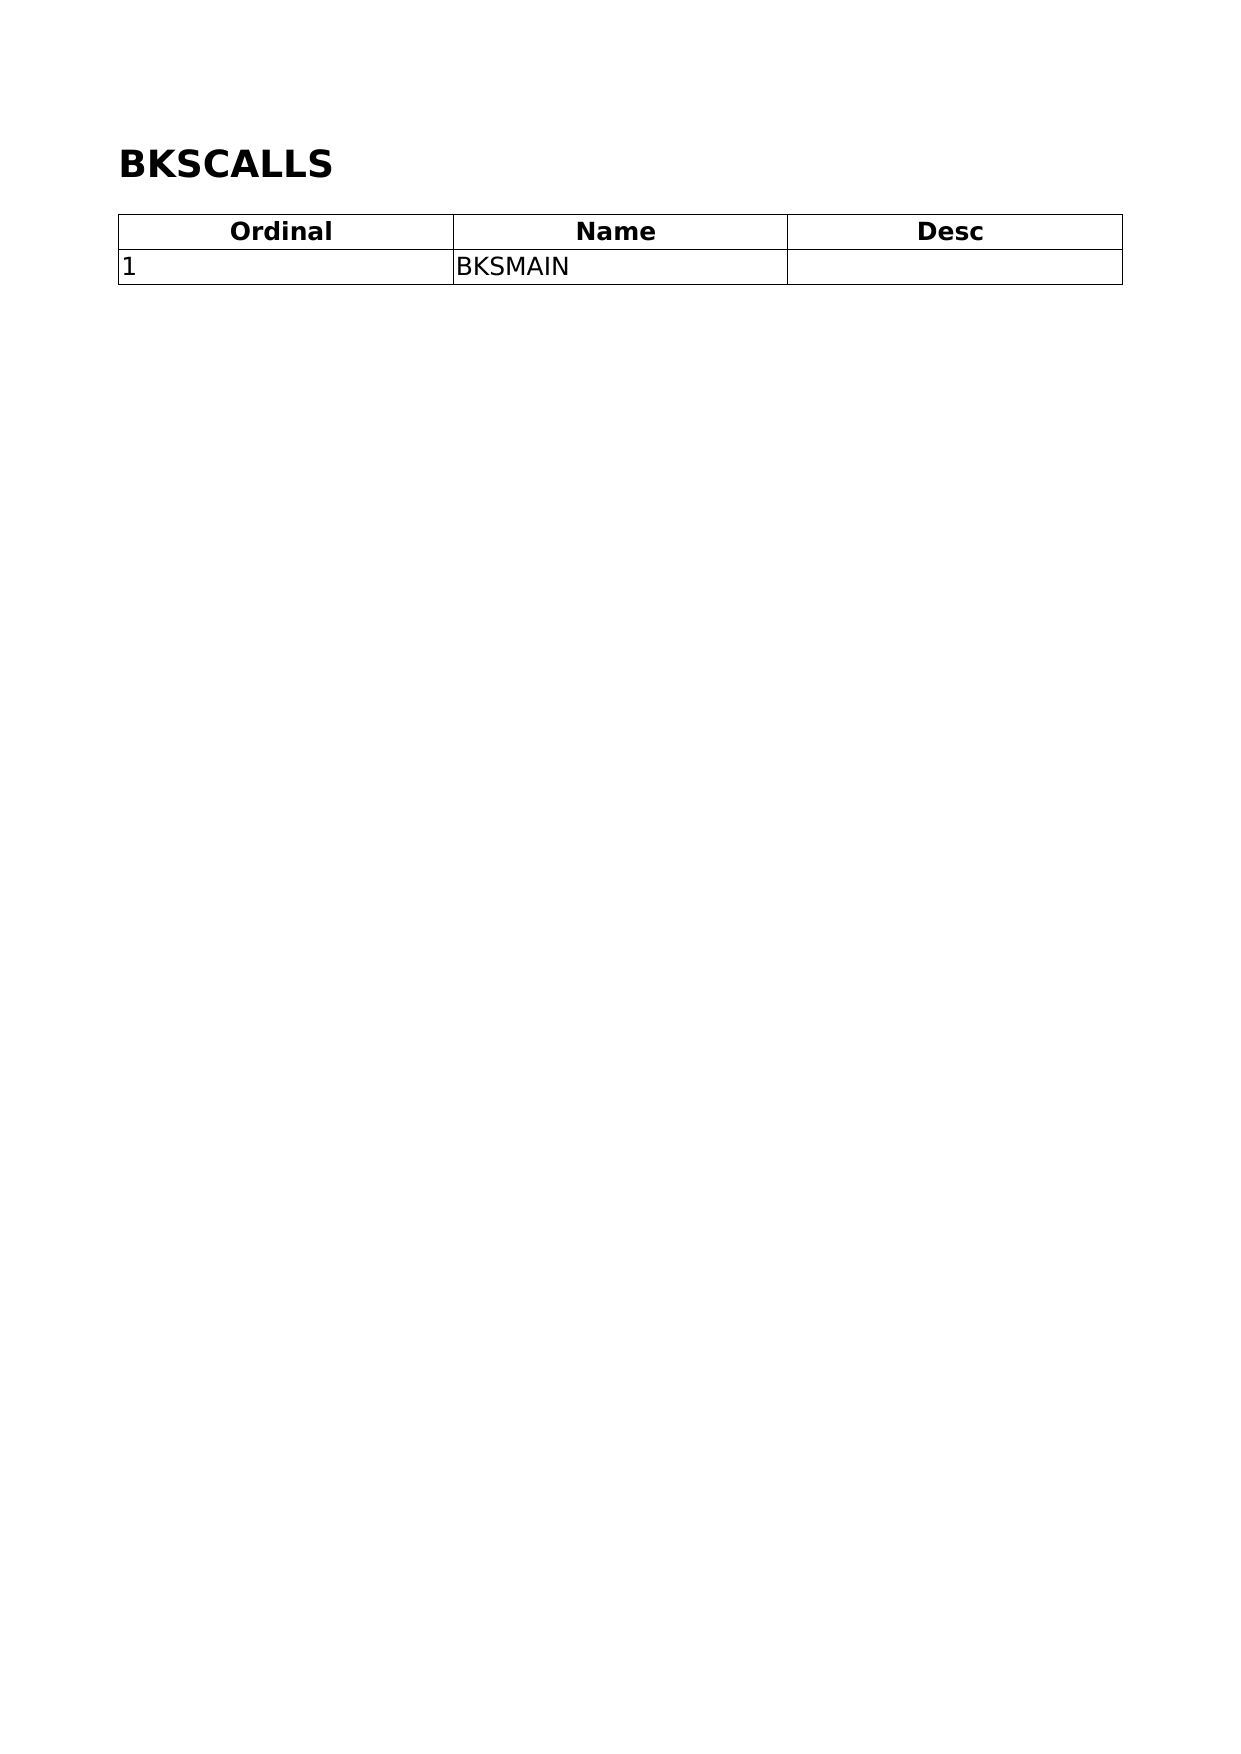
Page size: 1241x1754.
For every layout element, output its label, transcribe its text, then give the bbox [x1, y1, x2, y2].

table_header Name [454, 215, 787, 249]
table_header Desc [788, 215, 1122, 249]
table_cell BKSMAIN [454, 250, 787, 284]
table_header Ordinal [119, 215, 453, 249]
table_cell [788, 250, 1122, 284]
table_cell 1 [119, 250, 453, 284]
subtitle BKSCALLS [118, 143, 1122, 187]
